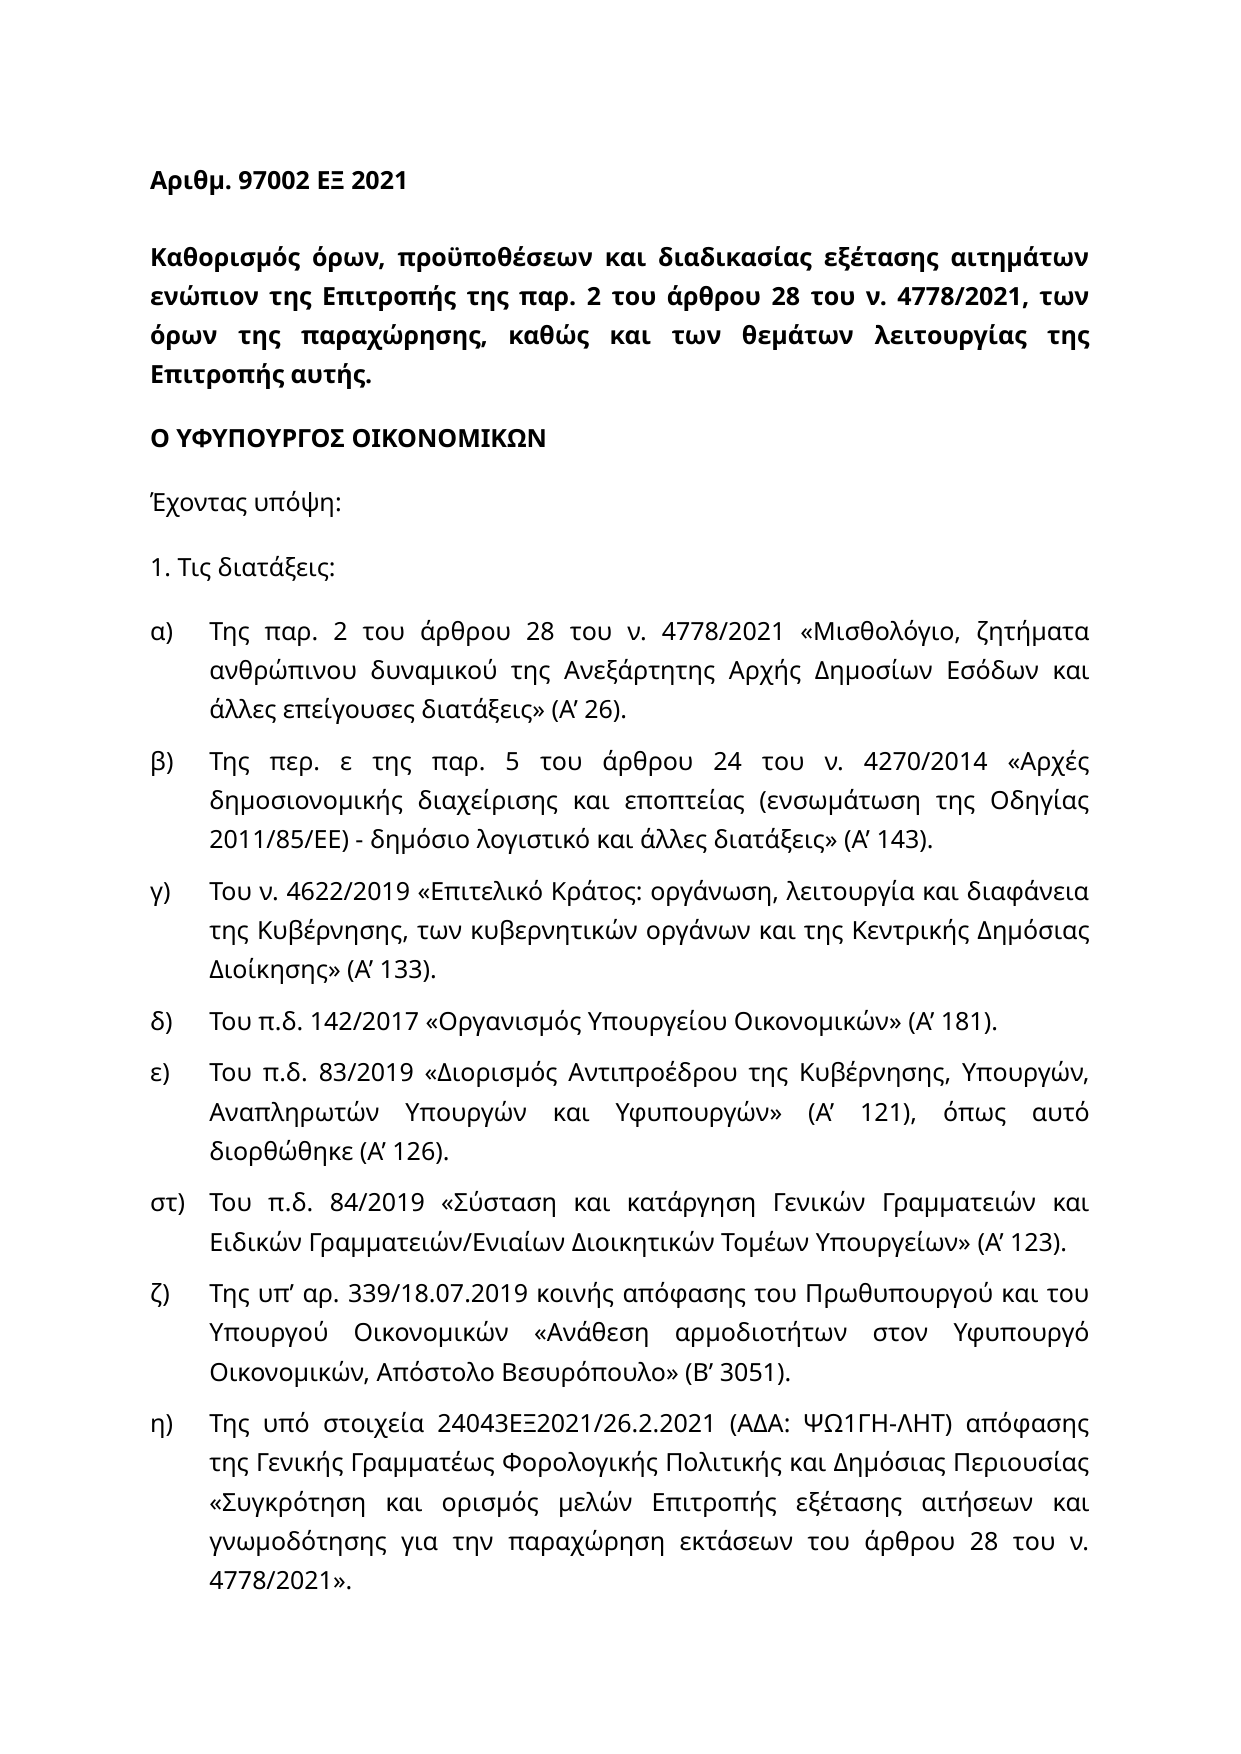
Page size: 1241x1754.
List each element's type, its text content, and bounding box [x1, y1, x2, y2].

title Αριθμ. 97002 ΕΞ 2021 [150, 162, 1090, 197]
text Καθορισμός όρων, προϋποθέσεων και διαδικασίας εξέτασης αιτημάτων ενώπιον της Επιτροπής της παρ. 2 του άρθρου 28 του ν. 4778/2021, των όρων της παραχώρησης, καθώς και των θεμάτων λειτουργίας της Επιτροπής αυτής. [150, 239, 1090, 391]
list στ) Του π.δ. 84/2019 «Σύσταση και κατάργηση Γενικών Γραμματειών και Ειδικών Γραμματειών/Ενιαίων Διοικητικών Τομέων Υπουργείων» (Α’ 123). [150, 1185, 1090, 1258]
list γ) Του ν. 4622/2019 «Επιτελικό Κράτος: οργάνωση, λειτουργία και διαφάνεια της Κυβέρνησης, των κυβερνητικών οργάνων και της Κεντρικής Δημόσιας Διοίκησης» (Α’ 133). [150, 873, 1090, 986]
text Ο ΥΦΥΠΟΥΡΓΟΣ ΟΙΚΟΝΟΜΙΚΩΝ [150, 421, 1090, 455]
list α) Της παρ. 2 του άρθρου 28 του ν. 4778/2021 «Μισθολόγιο, ζητήματα ανθρώπινου δυναμικού της Ανεξάρτητης Αρχής Δημοσίων Εσόδων και άλλες επείγουσες διατάξεις» (Α’ 26). [150, 613, 1090, 726]
list ζ) Της υπ’ αρ. 339/18.07.2019 κοινής απόφασης του Πρωθυπουργού και του Υπουργού Οικονομικών «Ανάθεση αρμοδιοτήτων στον Υφυπουργό Οικονομικών, Απόστολο Βεσυρόπουλο» (Β’ 3051). [150, 1276, 1090, 1388]
list δ) Του π.δ. 142/2017 «Οργανισμός Υπουργείου Οικονομικών» (Α’ 181). [150, 1003, 1090, 1037]
list ε) Του π.δ. 83/2019 «Διορισμός Αντιπροέδρου της Κυβέρνησης, Υπουργών, Αναπληρωτών Υπουργών και Υφυπουργών» (Α’ 121), όπως αυτό διορθώθηκε (Α’ 126). [150, 1055, 1090, 1167]
list η) Της υπό στοιχεία 24043ΕΞ2021/26.2.2021 (ΑΔΑ: ΨΩ1ΓΗ-ΛΗΤ) απόφασης της Γενικής Γραμματέως Φορολογικής Πολιτικής και Δημόσιας Περιουσίας «Συγκρότηση και ορισμός μελών Επιτροπής εξέτασης αιτήσεων και γνωμοδότησης για την παραχώρηση εκτάσεων του άρθρου 28 του ν. 4778/2021». [150, 1406, 1090, 1597]
list β) Της περ. ε της παρ. 5 του άρθρου 24 του ν. 4270/2014 «Αρχές δημοσιονομικής διαχείρισης και εποπτείας (ενσωμάτωση της Οδηγίας 2011/85/ΕΕ) - δημόσιο λογιστικό και άλλες διατάξεις» (Α’ 143). [150, 743, 1090, 856]
text 1. Τις διατάξεις: [150, 549, 1090, 583]
text Έχοντας υπόψη: [150, 485, 1090, 519]
